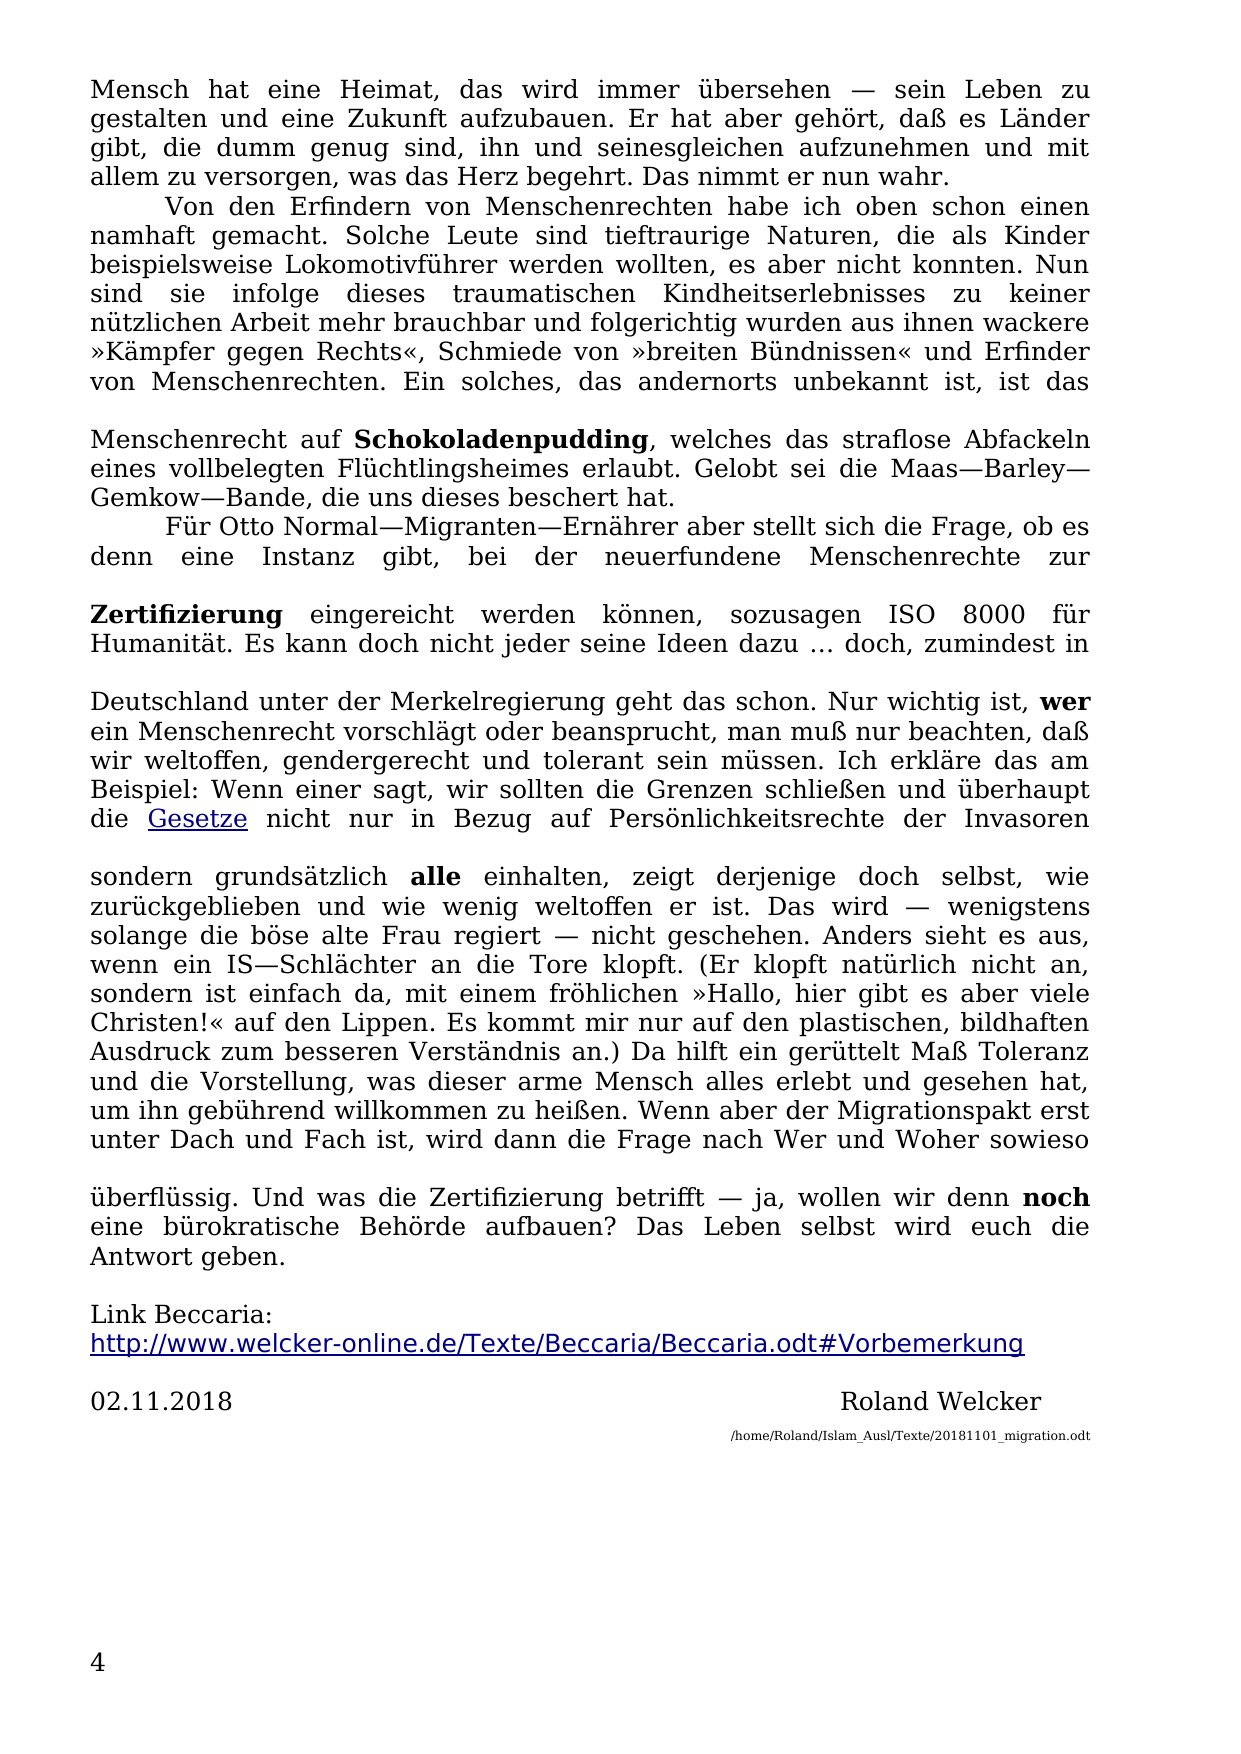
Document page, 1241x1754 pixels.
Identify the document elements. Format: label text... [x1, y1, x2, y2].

text Von den Erfindern von Menschenrechten habe ich oben schon einen namhaft gemacht. Solche Leute sind tieftraurige Naturen, die als Kinder beispielsweise Lokomotivführer werden wollten, es aber nicht konnten. Nun sind sie infolge dieses traumatischen Kindheitserlebnisses zu keiner nützlichen Arbeit mehr brauchbar und folgerichtig wurden aus ihnen wackere »Kämpfer gegen Rechts«, Schmiede von »breiten Bündnissen« und Erfinder von Menschenrechten. Ein solches, das andernorts unbekannt ist, ist das Menschenrecht auf Schokoladenpudding, welches das straflose Abfackeln eines vollbelegten Flüchtlingsheimes erlaubt. Gelobt sei die Maas—Barley—Gemkow—Bande, die uns dieses beschert hat. [90, 192, 1091, 512]
text Für Otto Normal—Migranten—Ernährer aber stellt sich die Frage, ob es denn eine Instanz gibt, bei der neuerfundene Menschenrechte zur Zertifizierung eingereicht werden können, sozusagen ISO 8000 für Humanität. Es kann doch nicht jeder seine Ideen dazu … doch, zumindest in Deutschland unter der Merkelregierung geht das schon. Nur wichtig ist, wer ein Menschenrecht vorschlägt oder beansprucht, man muß nur beachten, daß wir weltoffen, gendergerecht und tolerant sein müssen. Ich erkläre das am Beispiel: Wenn einer sagt, wir sollten die Grenzen schließen und überhaupt die Gesetze nicht nur in Bezug auf Persönlichkeitsrechte der Invasoren sondern grundsätzlich alle einhalten, zeigt derjenige doch selbst, wie zurückgeblieben und wie wenig weltoffen er ist. Das wird — wenigstens solange die böse alte Frau regiert — nicht geschehen. Anders sieht es aus, wenn ein IS—Schlächter an die Tore klopft. (Er klopft natürlich nicht an, sondern ist einfach da, mit einem fröhlichen »Hallo, hier gibt es aber viele Christen!« auf den Lippen. Es kommt mir nur auf den plastischen, bildhaften Ausdruck zum besseren Verständnis an.) Da hilft ein gerüttelt Maß Toleranz und die Vorstellung, was dieser arme Mensch alles erlebt und gesehen hat, um ihn gebührend willkommen zu heißen. Wenn aber der Migrationspakt erst unter Dach und Fach ist, wird dann die Frage nach Wer und Woher sowieso überflüssig. Und was die Zertifizierung betrifft — ja, wollen wir denn noch eine bürokratische Behörde aufbauen? Das Leben selbst wird euch die Antwort geben. [90, 512, 1091, 1271]
text http://www.welcker-online.de/Texte/Beccaria/Beccaria.odt#Vorbemerkung [90, 1329, 1091, 1358]
text /home/Roland/Islam_Ausl/Texte/20181101_migration.odt [90, 1417, 1091, 1443]
text Mensch hat eine Heimat, das wird immer übersehen — sein Leben zu gestalten und eine Zukunft aufzubauen. Er hat aber gehört, daß es Länder gibt, die dumm genug sind, ihn und seinesgleichen aufzunehmen und mit allem zu versorgen, was das Herz begehrt. Das nimmt er nun wahr. [90, 75, 1091, 192]
text Link Beccaria: [90, 1300, 1091, 1329]
text 02.11.2018 Roland Welcker [90, 1387, 1091, 1417]
